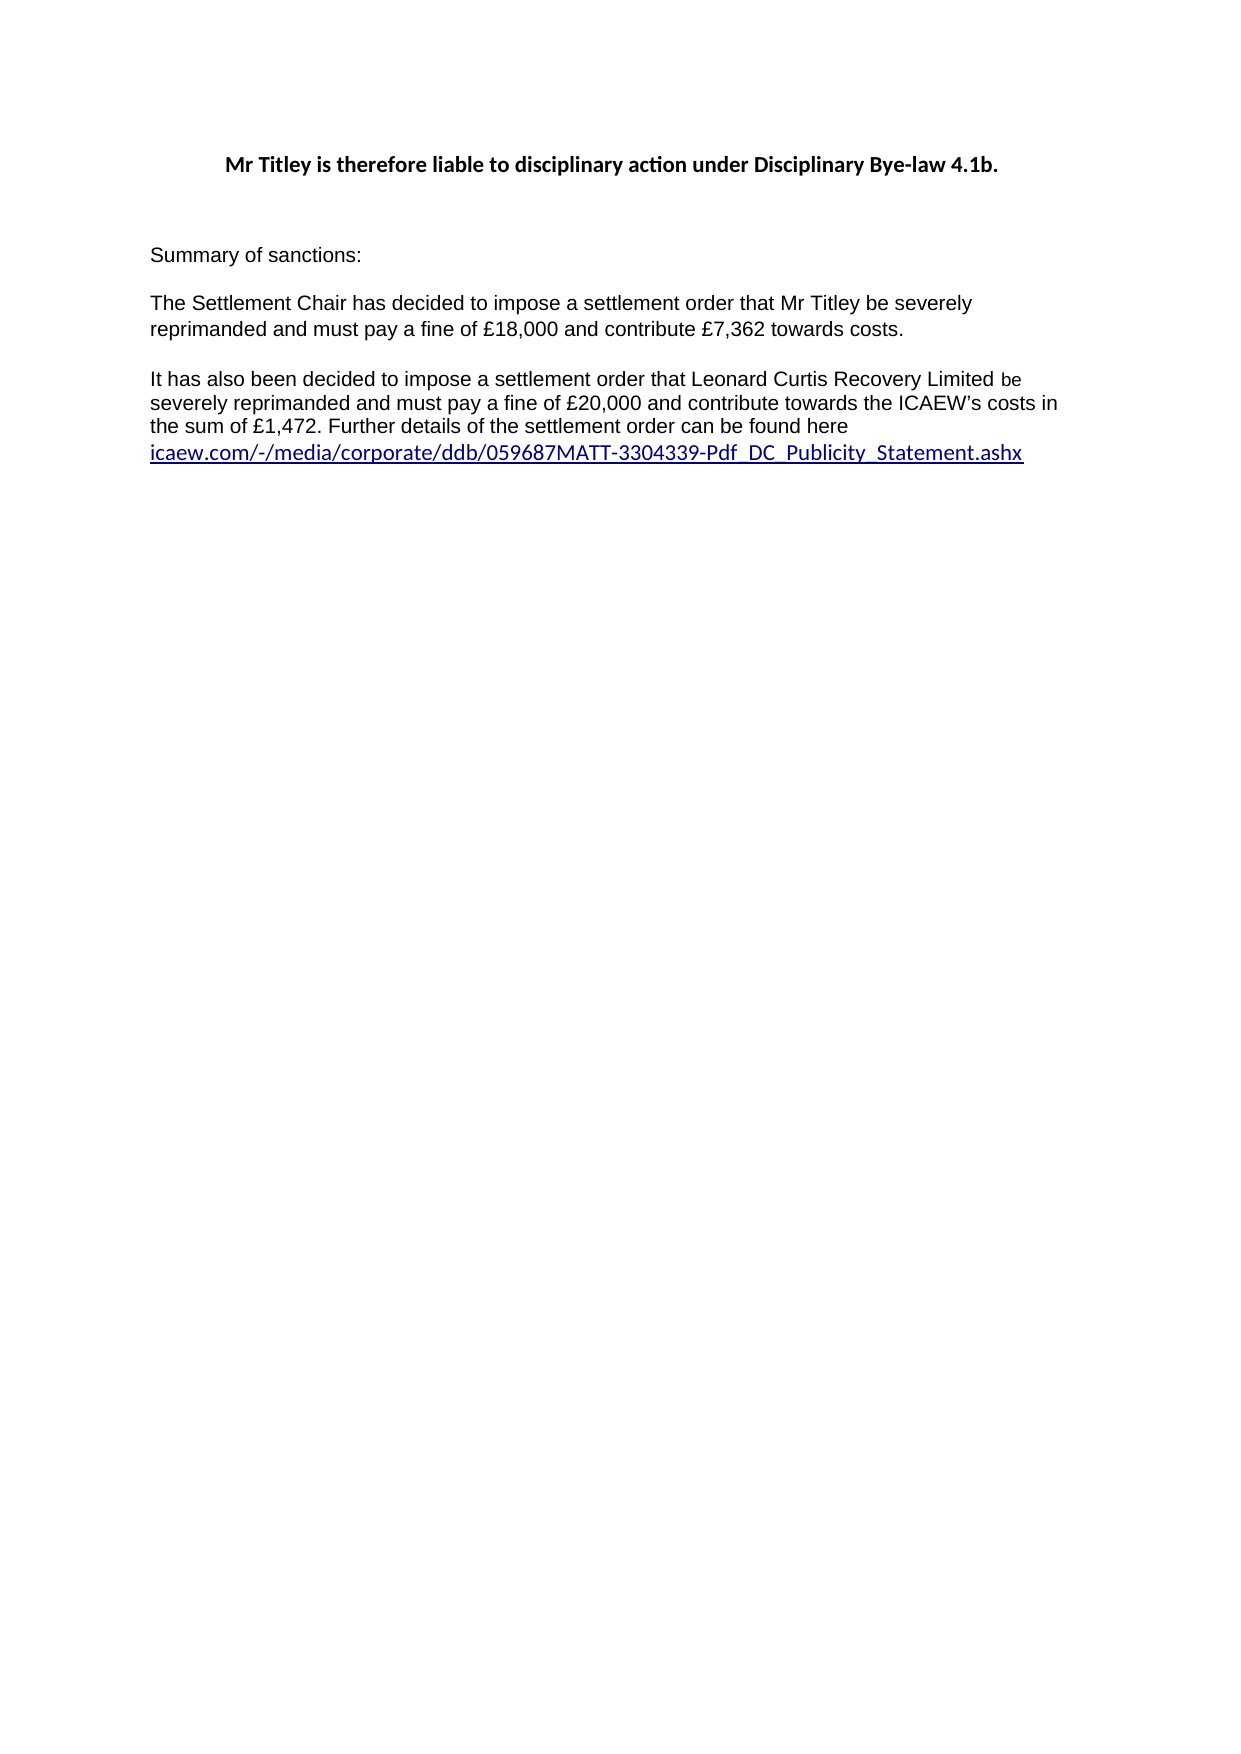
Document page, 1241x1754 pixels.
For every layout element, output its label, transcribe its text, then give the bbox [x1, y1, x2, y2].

list Mr Titley is therefore liable to disciplinary action under Disciplinary Bye-law 4.1b. [225, 150, 1090, 178]
text The Settlement Chair has decided to impose a settlement order that Mr Titley be severely reprimanded and must pay a fine of £18,000 and contribute £7,362 towards costs. [150, 291, 1090, 342]
text It has also been decided to impose a settlement order that Leonard Curtis Recovery Limited be severely reprimanded and must pay a fine of £20,000 and contribute towards the ICAEW’s costs in the sum of £1,472. Further details of the settlement order can be found here icaew.com/-/media/corporate/ddb/059687MATT-3304339-Pdf_DC_Publicity_Statement.ashx [150, 366, 1090, 466]
text Summary of sanctions: [150, 243, 1090, 267]
